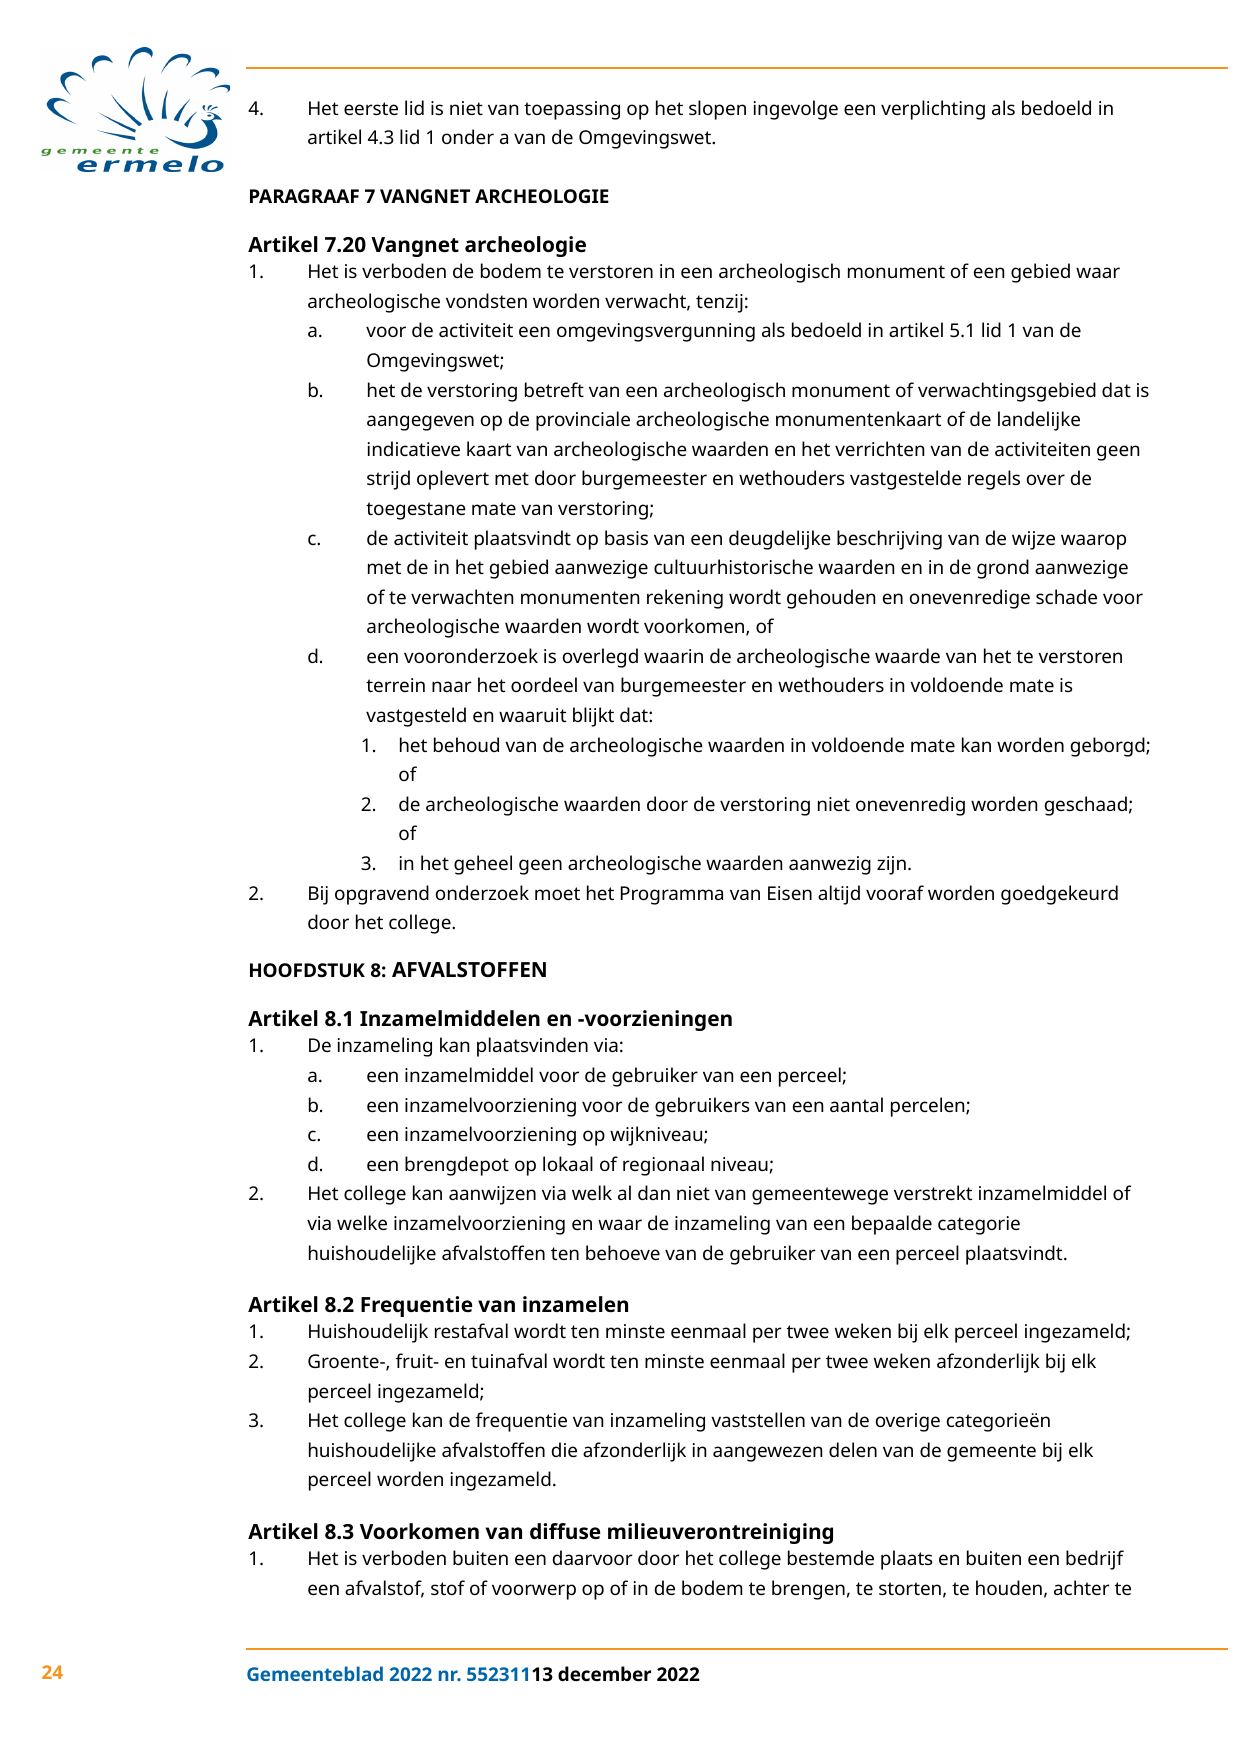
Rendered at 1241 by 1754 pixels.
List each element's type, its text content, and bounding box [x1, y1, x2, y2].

text Artikel 8.1 Inzamelmiddelen en -voorzieningen [248, 1004, 1152, 1033]
list Het college kan de frequentie van inzameling vaststellen van de overige categorieën huishoudelijke afvalstoffen die afzonderlijk in aangewezen delen van de gemeente bij elk perceel worden ingezameld. [248, 1407, 1152, 1492]
list een inzamelmiddel voor de gebruiker van een perceel; [307, 1062, 1152, 1088]
list Het eerste lid is niet van toepassing op het slopen ingevolge een verplichting als bedoeld in artikel 4.3 lid 1 onder a van de Omgevingswet. [248, 95, 1152, 150]
list Bij opgravend onderzoek moet het Programma van Eisen altijd vooraf worden goedgekeurd door het college. [248, 880, 1152, 935]
list Het is verboden de bodem te verstoren in een archeologisch monument of een gebied waar archeologische vondsten worden verwacht, tenzij: [248, 258, 1152, 314]
list voor de activiteit een omgevingsvergunning als bedoeld in artikel 5.1 lid 1 van de Omgevingswet; [307, 318, 1152, 373]
list een brengdepot op lokaal of regionaal niveau; [307, 1151, 1152, 1177]
list Het college kan aanwijzen via welk al dan niet van gemeentewege verstrekt inzamelmiddel of via welke inzamelvoorziening en waar de inzameling van een bepaalde categorie huishoudelijke afvalstoffen ten behoeve van de gebruiker van een perceel plaatsvindt. [248, 1181, 1152, 1266]
picture [41, 47, 231, 172]
text Artikel 8.3 Voorkomen van diffuse milieuverontreiniging [248, 1517, 1152, 1545]
list een inzamelvoorziening op wijkniveau; [307, 1121, 1152, 1147]
text Artikel 7.20 Vangnet archeologie [248, 230, 1152, 258]
text Artikel 8.2 Frequentie van inzamelen [248, 1290, 1152, 1319]
list De inzameling kan plaatsvinden via: [248, 1033, 1152, 1058]
text PARAGRAAF 7 VANGNET ARCHEOLOGIE [248, 183, 1152, 209]
list in het geheel geen archeologische waarden aanwezig zijn. [361, 850, 1152, 876]
list Groente-, fruit- en tuinafval wordt ten minste eenmaal per twee weken afzonderlijk bij elk perceel ingezameld; [248, 1348, 1152, 1403]
list de archeologische waarden door de verstoring niet onevenredig worden geschaad; of [361, 791, 1152, 846]
text HOOFDSTUK 8: AFVALSTOFFEN [248, 955, 1152, 983]
list een vooronderzoek is overlegd waarin de archeologische waarde van het te verstoren terrein naar het oordeel van burgemeester en wethouders in voldoende mate is vastgesteld en waaruit blijkt dat: [307, 643, 1152, 728]
list het de verstoring betreft van een archeologisch monument of verwachtingsgebied dat is aangegeven op de provinciale archeologische monumentenkaart of de landelijke indicatieve kaart van archeologische waarden en het verrichten van de activiteiten geen strijd oplevert met door burgemeester en wethouders vastgestelde regels over de toegestane mate van verstoring; [307, 377, 1152, 521]
list Het is verboden buiten een daarvoor door het college bestemde plaats en buiten een bedrijf een afvalstof, stof of voorwerp op of in de bodem te brengen, te storten, te houden, achter te [248, 1545, 1152, 1601]
list de activiteit plaatsvindt op basis van een deugdelijke beschrijving van de wijze waarop met de in het gebied aanwezige cultuurhistorische waarden en in de grond aanwezige of te verwachten monumenten rekening wordt gehouden en onevenredige schade voor archeologische waarden wordt voorkomen, of [307, 525, 1152, 639]
list een inzamelvoorziening voor de gebruikers van een aantal percelen; [307, 1092, 1152, 1118]
list het behoud van de archeologische waarden in voldoende mate kan worden geborgd; of [361, 732, 1152, 787]
list Huishoudelijk restafval wordt ten minste eenmaal per twee weken bij elk perceel ingezameld; [248, 1319, 1152, 1344]
